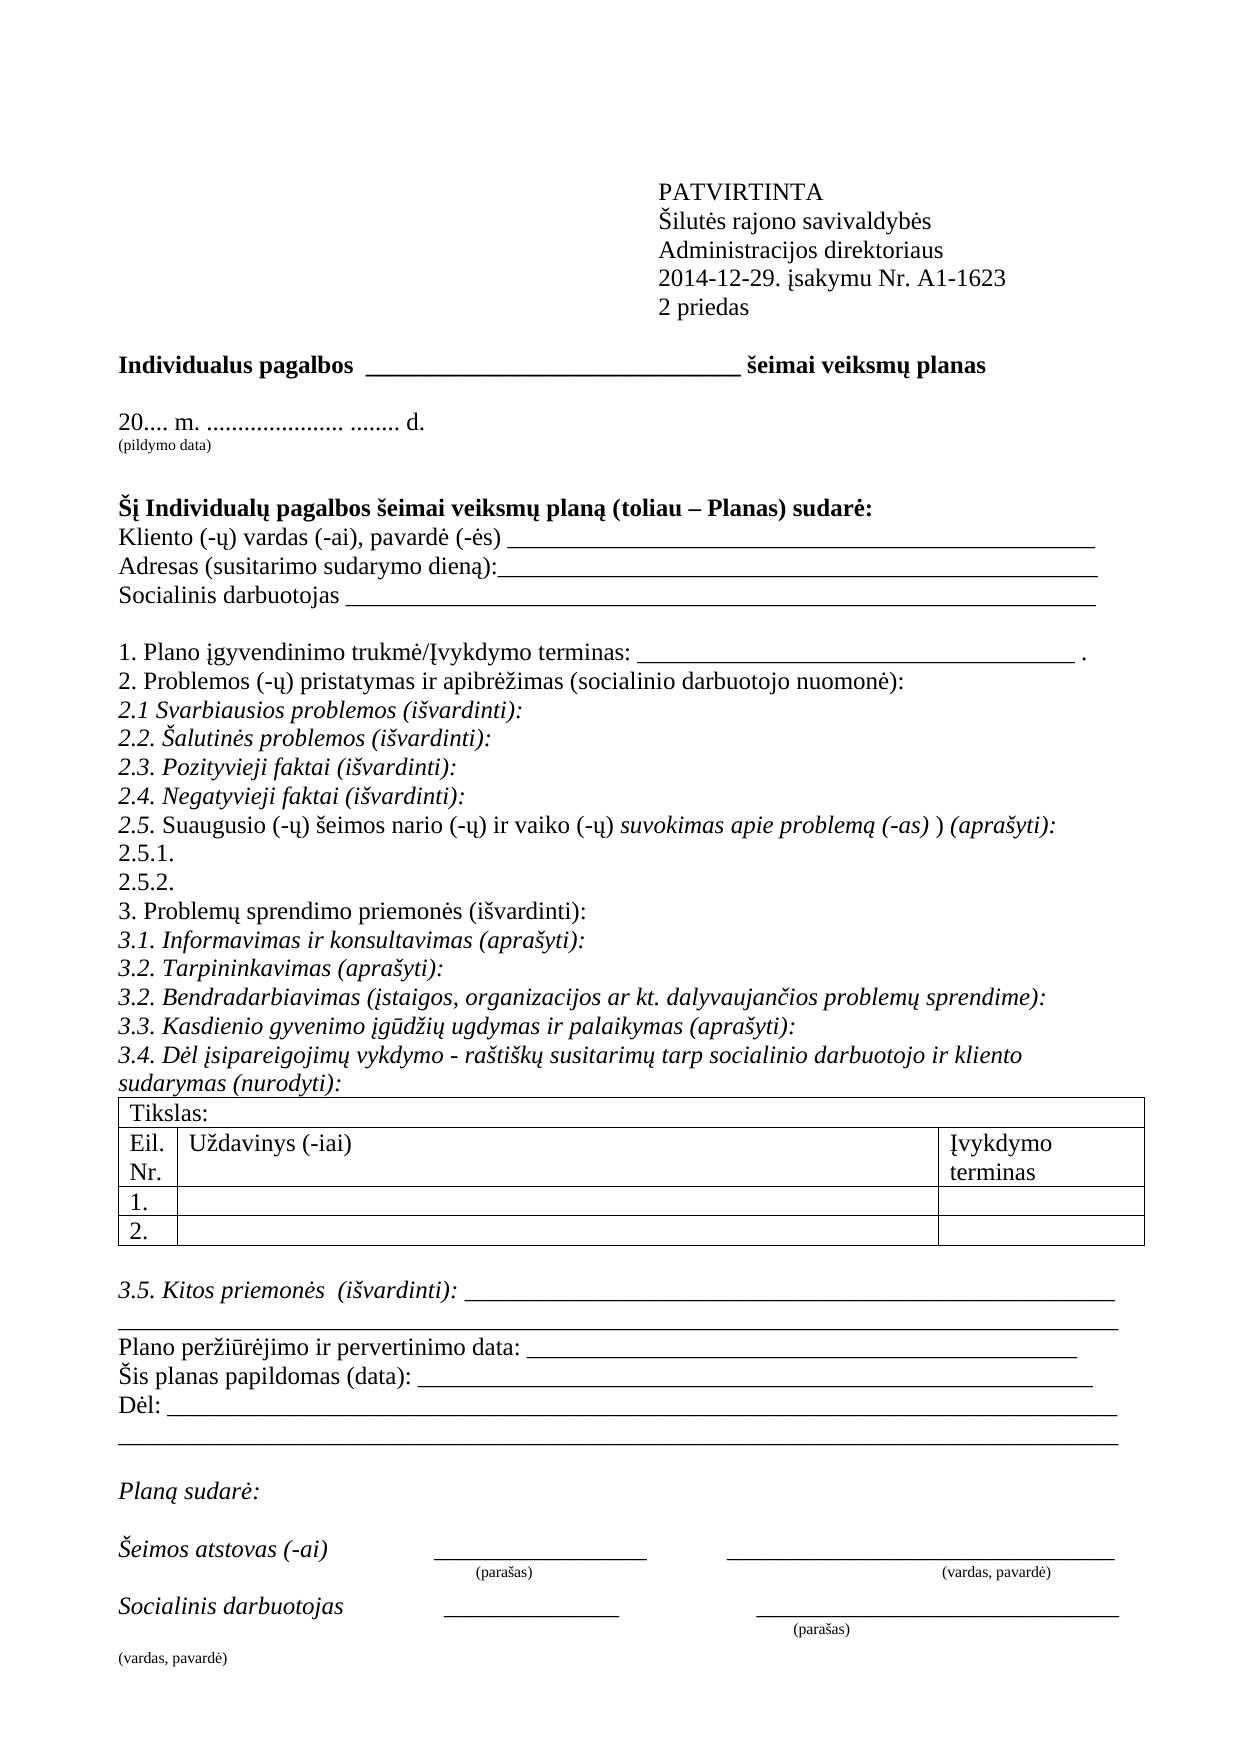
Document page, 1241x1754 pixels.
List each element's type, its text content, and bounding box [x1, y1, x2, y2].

text 2. Problemos (-ų) pristatymas ir apibrėžimas (socialinio darbuotojo nuomonė): [118, 666, 1122, 695]
text Adresas (susitarimo sudarymo dieną):________________________________________________ [118, 551, 1122, 580]
text 3.2. Bendradarbiavimas (įstaigos, organizacijos ar kt. dalyvaujančios problemų sprendime): [118, 982, 1122, 1011]
text 3. Problemų sprendimo priemonės (išvardinti): [118, 896, 1122, 925]
text Socialinis darbuotojas ______________ _____________________________ [118, 1591, 1122, 1620]
text 1. Plano įgyvendinimo trukmė/Įvykdymo terminas: ___________________________________ . [118, 637, 1122, 666]
text (pildymo data) [118, 436, 1122, 465]
table_cell 2. [119, 1216, 177, 1245]
table_cell [178, 1187, 938, 1215]
text Šį Individualų pagalbos šeimai veiksmų planą (toliau – Planas) sudarė: [118, 493, 1122, 522]
text 2.2. Šalutinės problemos (išvardinti): [118, 723, 1122, 752]
text 20.... m. ...................... ........ d. [118, 407, 1122, 436]
text ________________________________________________________________________________ [118, 1304, 1122, 1332]
text 3.5. Kitos priemonės (išvardinti): ____________________________________________________ [118, 1275, 1122, 1304]
table_cell [178, 1216, 938, 1245]
text Individualus pagalbos ______________________________ šeimai veiksmų planas [118, 350, 1122, 378]
table_cell Įvykdymo terminas [939, 1128, 1144, 1186]
text 2.5.1. [118, 838, 1122, 867]
text Šeimos atstovas (-ai) _________________ _______________________________ (parašas) (vardas, pavardė) [118, 1534, 1122, 1591]
text 2014-12-29. įsakymu Nr. A1-1623 [523, 263, 1122, 292]
text Planą sudarė: [118, 1476, 1122, 1505]
text (parašas) (vardas, pavardė) [118, 1620, 1122, 1677]
table_header Tikslas: [119, 1098, 1144, 1127]
text 2.4. Negatyvieji faktai (išvardinti): [118, 781, 1122, 810]
text 2 priedas [523, 292, 1122, 321]
text 2.1 Svarbiausios problemos (išvardinti): [118, 695, 1122, 723]
text 3.1. Informavimas ir konsultavimas (aprašyti): [118, 925, 1122, 953]
table_cell [939, 1216, 1144, 1245]
text 3.4. Dėl įsipareigojimų vykdymo - raštiškų susitarimų tarp socialinio darbuotojo ir kliento sudarymas (nurodyti): [118, 1040, 1122, 1097]
text Socialinis darbuotojas ____________________________________________________________ [118, 580, 1122, 608]
text Dėl: ____________________________________________________________________________ [118, 1390, 1122, 1419]
text 2.3. Pozityvieji faktai (išvardinti): [118, 752, 1122, 781]
table_cell Eil. Nr. [119, 1128, 177, 1186]
text Administracijos direktoriaus [523, 235, 1122, 263]
table_cell 1. [119, 1187, 177, 1215]
table_cell Uždavinys (-iai) [178, 1128, 938, 1186]
text Plano peržiūrėjimo ir pervertinimo data: ____________________________________________ [118, 1332, 1122, 1361]
text 2.5. Suaugusio (-ų) šeimos nario (-ų) ir vaiko (-ų) suvokimas apie problemą (-as) ) (aprašyti): [118, 810, 1122, 838]
text Kliento (-ų) vardas (-ai), pavardė (-ės) _______________________________________________ [118, 522, 1122, 551]
text ________________________________________________________________________________ [118, 1419, 1122, 1447]
text PATVIRTINTA [658, 177, 1122, 206]
text Šilutės rajono savivaldybės [523, 206, 1122, 235]
table_cell [939, 1187, 1144, 1215]
text 3.3. Kasdienio gyvenimo įgūdžių ugdymas ir palaikymas (aprašyti): [118, 1011, 1122, 1040]
text 2.5.2. [118, 867, 1122, 896]
text 3.2. Tarpininkavimas (aprašyti): [118, 953, 1122, 982]
text Šis planas papildomas (data): ______________________________________________________ [118, 1361, 1122, 1390]
